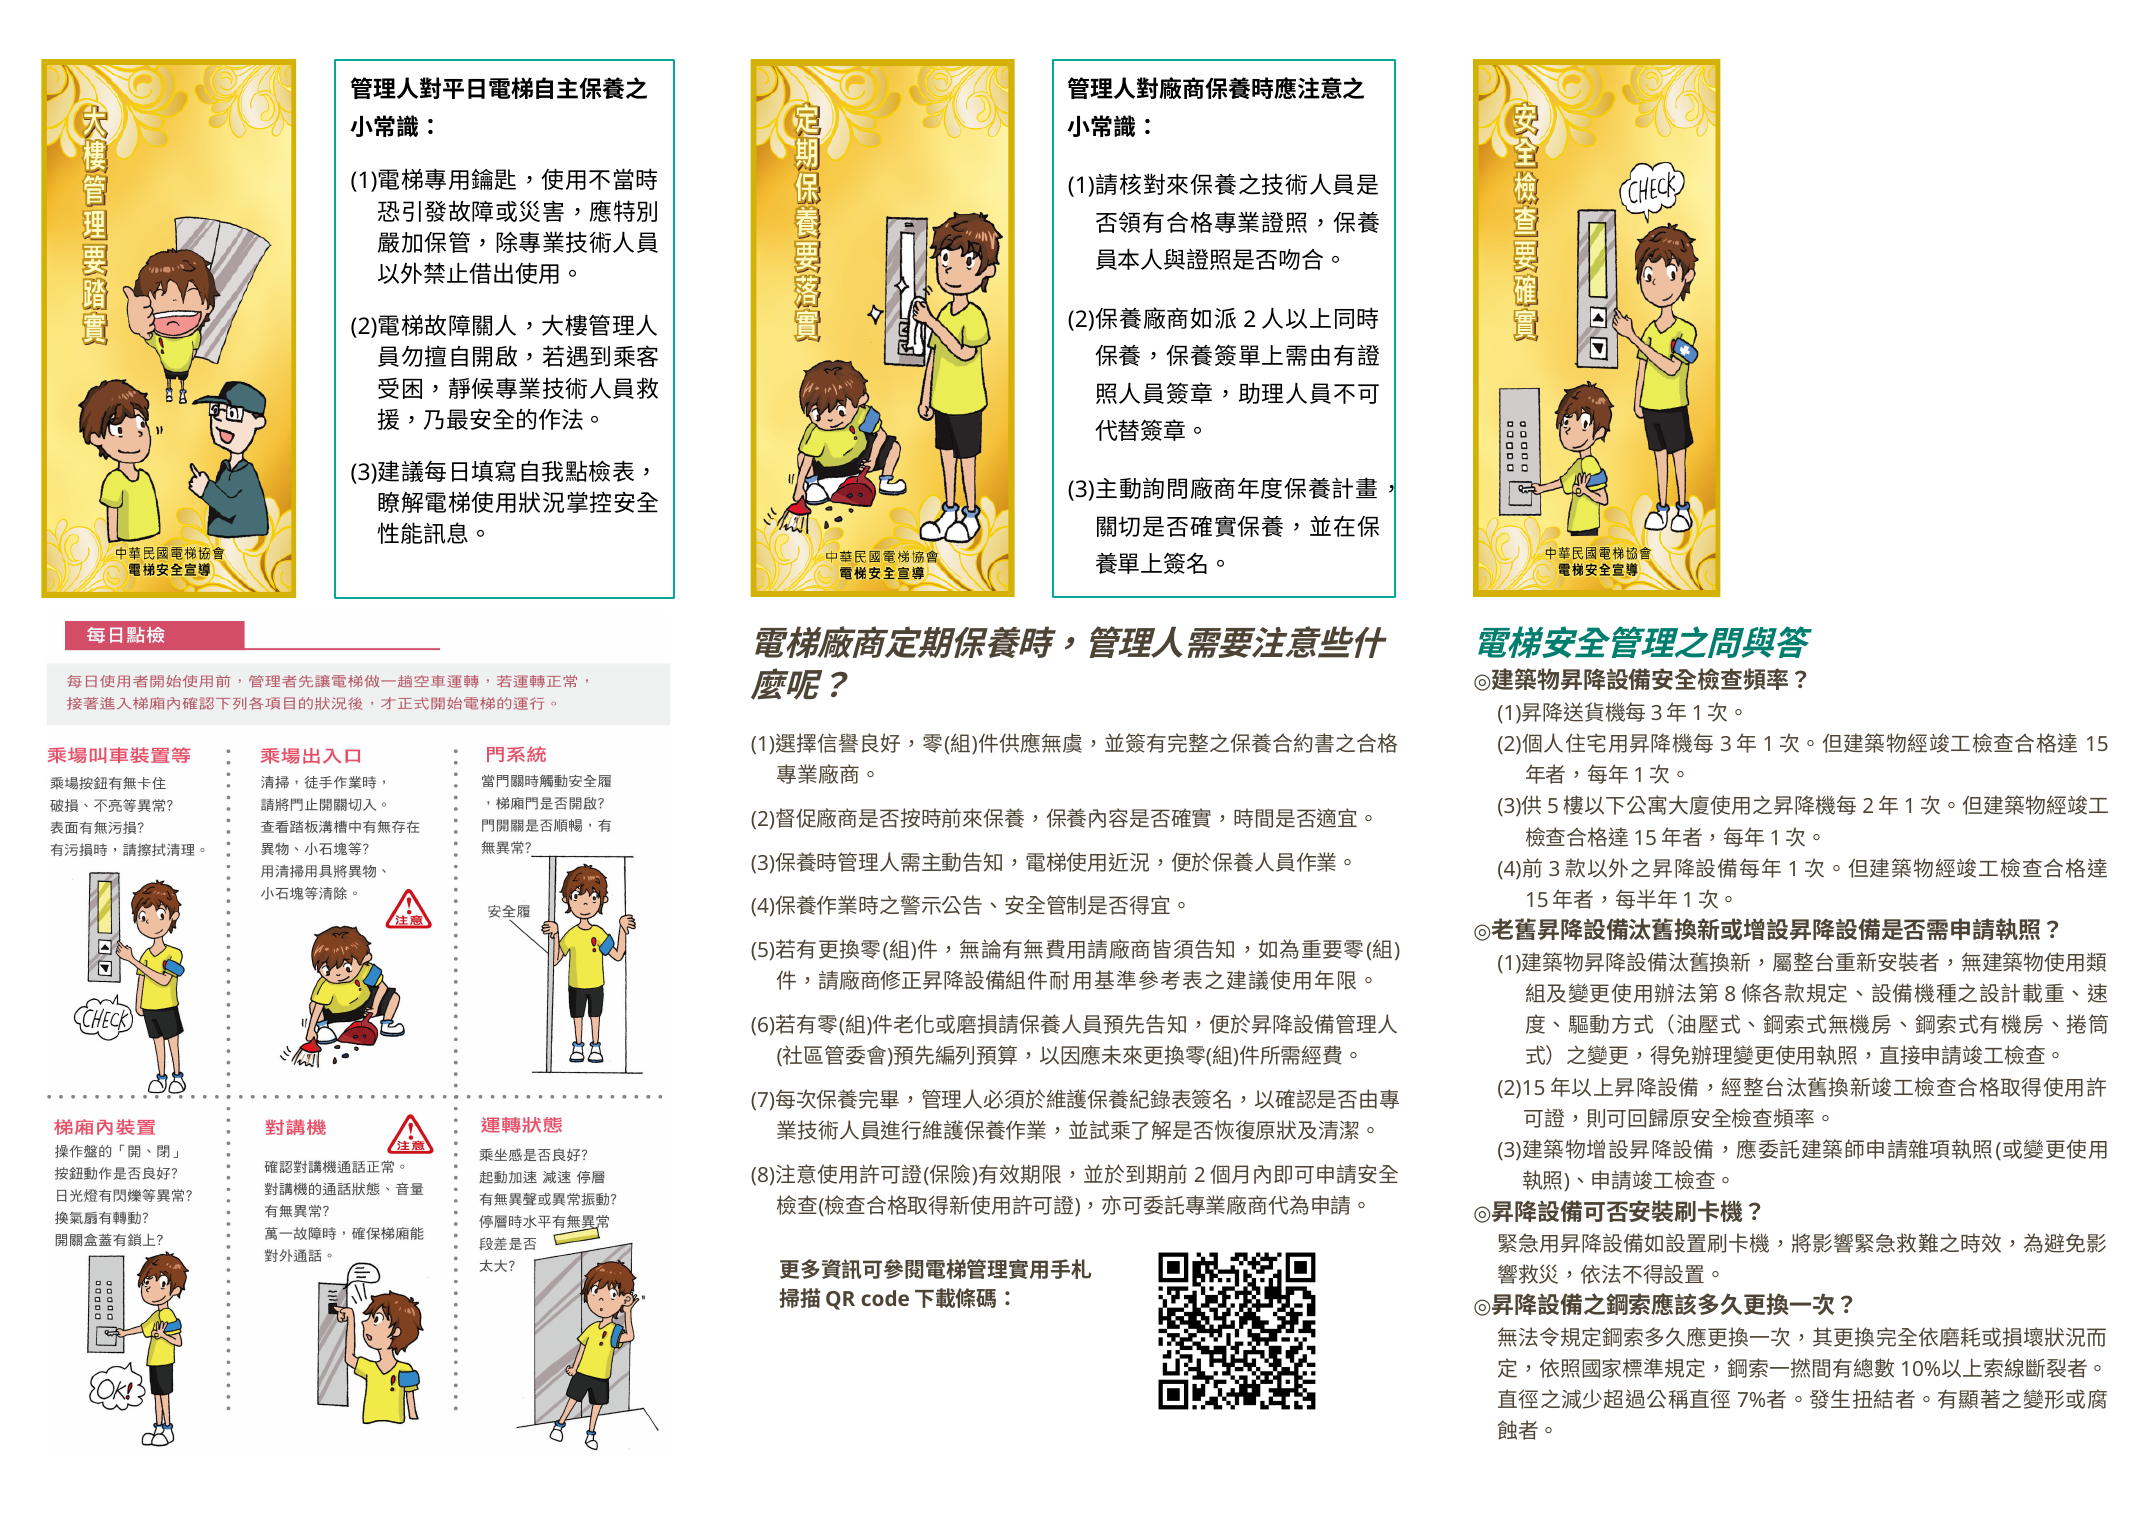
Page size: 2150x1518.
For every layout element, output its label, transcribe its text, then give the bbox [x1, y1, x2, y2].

picture [41, 59, 297, 598]
table_header [41, 59, 676, 1473]
picture [750, 59, 1015, 597]
picture [46, 612, 671, 1456]
table_header [676, 59, 751, 1473]
table_header 電梯廠商定期保養時，管理人需要注意些什麼呢？ (1)選擇信譽良好，零(組)件供應無虞，並簽有完整之保養合約書之合格專業廠商。 (2)督促廠商是否按時前來保養，保養內容是否確實，時間是否適宜。 (3)保養時管理人需主動告知，電梯使用近況，便於保養人員作業。 (4)保養作業時之警示公告、安全管制是否得宜。 (5)若有更換零(組)件，無論有無費用請廠商皆須告知，如為重要零(組)件，請廠商修正昇降設備組件耐用基準參考表之建議使用年限。 (6)若有零(組)件老化或磨損請保養人員預先告知，便於昇降設備管理人(社區管委會)預先編列預算，以因應未來更換零(組)件所需經費。 (7)每次保養完畢，管理人必須於維護保養紀錄表簽名，以確認是否由專業技術人員進行維護保養作業，並試乘了解是否恢復原狀及清潔。 (8)注意使用許可證(保險)有效期限，並於到期前2個月內即可申請安全檢查(檢查合格取得新使用許可證)，亦可委託專業廠商代為申請。 更多資訊可參閱電梯管理實用手札 掃描QR code下載條碼： [751, 59, 1400, 1473]
picture [1148, 1242, 1326, 1420]
table_header [1400, 59, 1473, 1473]
picture [1473, 59, 1721, 597]
table_header 電梯安全管理之問與答 ◎建築物昇降設備安全檢查頻率？ (1)昇降送貨機每3年1次。 (2)個人住宅用昇降機每3年1次。但建築物經竣工檢查合格達15年者，每年1次。 (3)供5樓以下公寓大廈使用之昇降機每2年1次。但建築物經竣工檢查合格達15年者，每年1次。 (4)前3款以外之昇降設備每年1次。但建築物經竣工檢查合格達15年者，每半年1次。 ◎老舊昇降設備汰舊換新或增設昇降設備是否需申請執照？ (1)建築物昇降設備汰舊換新，屬整台重新安裝者，無建築物使用類組及變更使用辦法第8條各款規定、設備機種之設計載重、速度、驅動方式（油壓式、鋼索式無機房、鋼索式有機房、捲筒式）之變更，得免辦理變更使用執照，直接申請竣工檢查。 (2)15年以上昇降設備，經整台汰舊換新竣工檢查合格取得使用許可證，則可回歸原安全檢查頻率。 (3)建築物增設昇降設備，應委託建築師申請雜項執照(或變更使用執照)、申請竣工檢查。 ◎昇降設備可否安裝刷卡機？ 緊急用昇降設備如設置刷卡機，將影響緊急救難之時效，為避免影響救災，依法不得設置。 ◎昇降設備之鋼索應該多久更換一次？ 無法令規定鋼索多久應更換一次，其更換完全依磨耗或損壞狀況而定，依照國家標準規定，鋼索一撚間有總數10%以上索線斷裂者。直徑之減少超過公稱直徑7%者。發生扭結者。有顯著之變形或腐蝕者。 [1473, 59, 2109, 1473]
